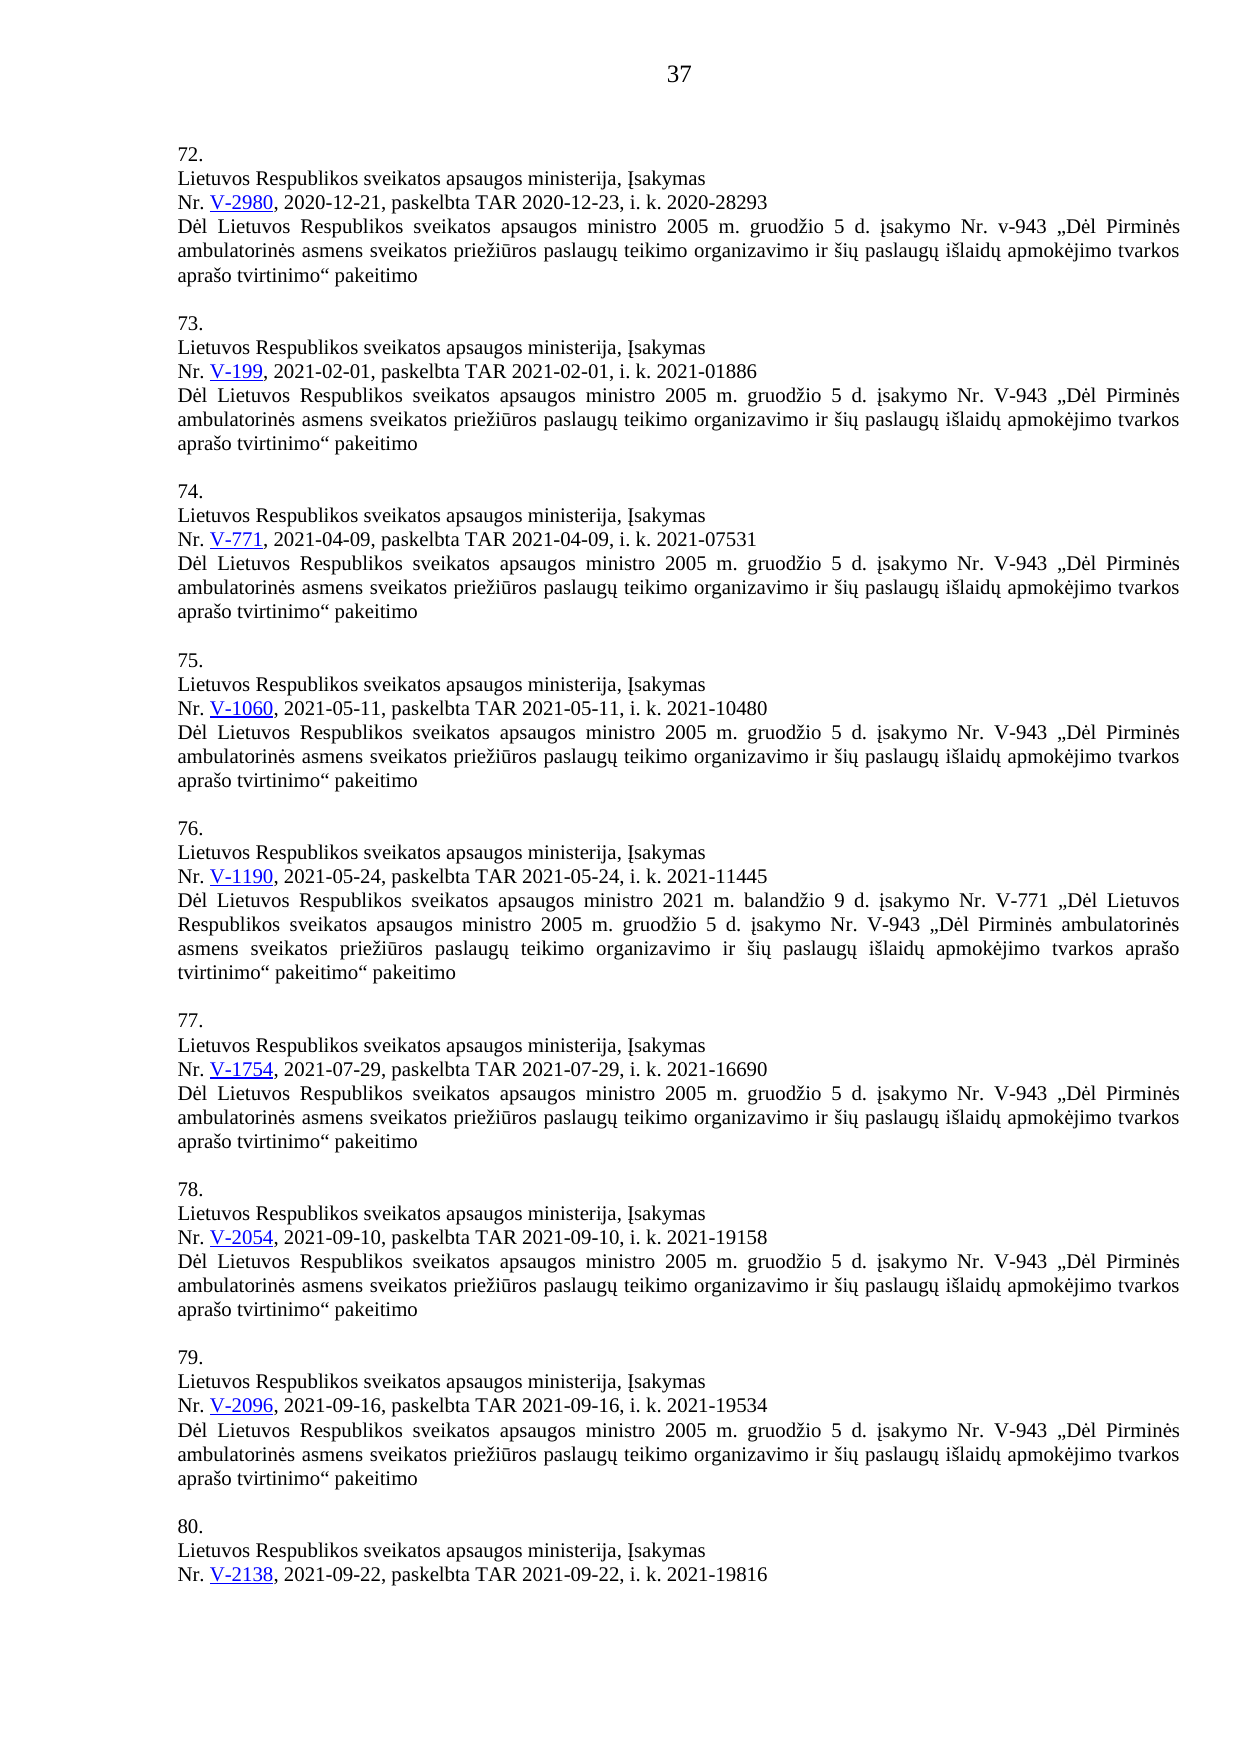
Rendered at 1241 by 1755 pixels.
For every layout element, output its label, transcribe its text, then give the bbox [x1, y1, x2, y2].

text Lietuvos Respublikos sveikatos apsaugos ministerija, Įsakymas [177, 1201, 1181, 1225]
text Lietuvos Respublikos sveikatos apsaugos ministerija, Įsakymas [177, 1538, 1181, 1562]
text Lietuvos Respublikos sveikatos apsaugos ministerija, Įsakymas [177, 503, 1181, 527]
text Nr. V-1754, 2021-07-29, paskelbta TAR 2021-07-29, i. k. 2021-16690 [177, 1057, 1181, 1081]
text 72. [177, 142, 1181, 166]
text 80. [177, 1514, 1181, 1538]
text 79. [177, 1345, 1181, 1369]
text 73. [177, 311, 1181, 335]
text Nr. V-1190, 2021-05-24, paskelbta TAR 2021-05-24, i. k. 2021-11445 [177, 864, 1181, 888]
text Lietuvos Respublikos sveikatos apsaugos ministerija, Įsakymas [177, 1032, 1181, 1057]
text 77. [177, 1008, 1181, 1032]
text Dėl Lietuvos Respublikos sveikatos apsaugos ministro 2005 m. gruodžio 5 d. įsakymo Nr. V-943 „Dėl Pirminės ambulatorinės asmens sveikatos priežiūros paslaugų teikimo organizavimo ir šių paslaugų išlaidų apmokėjimo tvarkos aprašo tvirtinimo“ pakeitimo [177, 1249, 1181, 1321]
text 76. [177, 816, 1181, 840]
text Lietuvos Respublikos sveikatos apsaugos ministerija, Įsakymas [177, 672, 1181, 696]
text Lietuvos Respublikos sveikatos apsaugos ministerija, Įsakymas [177, 166, 1181, 190]
text Dėl Lietuvos Respublikos sveikatos apsaugos ministro 2005 m. gruodžio 5 d. įsakymo Nr. V-943 „Dėl Pirminės ambulatorinės asmens sveikatos priežiūros paslaugų teikimo organizavimo ir šių paslaugų išlaidų apmokėjimo tvarkos aprašo tvirtinimo“ pakeitimo [177, 551, 1181, 623]
text Dėl Lietuvos Respublikos sveikatos apsaugos ministro 2005 m. gruodžio 5 d. įsakymo Nr. v-943 „Dėl Pirminės ambulatorinės asmens sveikatos priežiūros paslaugų teikimo organizavimo ir šių paslaugų išlaidų apmokėjimo tvarkos aprašo tvirtinimo“ pakeitimo [177, 214, 1181, 287]
text Nr. V-2138, 2021-09-22, paskelbta TAR 2021-09-22, i. k. 2021-19816 [177, 1562, 1181, 1586]
text Nr. V-1060, 2021-05-11, paskelbta TAR 2021-05-11, i. k. 2021-10480 [177, 696, 1181, 720]
text Lietuvos Respublikos sveikatos apsaugos ministerija, Įsakymas [177, 840, 1181, 864]
text Lietuvos Respublikos sveikatos apsaugos ministerija, Įsakymas [177, 1369, 1181, 1393]
text Nr. V-2054, 2021-09-10, paskelbta TAR 2021-09-10, i. k. 2021-19158 [177, 1225, 1181, 1249]
text 75. [177, 647, 1181, 672]
text Nr. V-2096, 2021-09-16, paskelbta TAR 2021-09-16, i. k. 2021-19534 [177, 1393, 1181, 1417]
text Dėl Lietuvos Respublikos sveikatos apsaugos ministro 2005 m. gruodžio 5 d. įsakymo Nr. V-943 „Dėl Pirminės ambulatorinės asmens sveikatos priežiūros paslaugų teikimo organizavimo ir šių paslaugų išlaidų apmokėjimo tvarkos aprašo tvirtinimo“ pakeitimo [177, 1417, 1181, 1490]
text Dėl Lietuvos Respublikos sveikatos apsaugos ministro 2021 m. balandžio 9 d. įsakymo Nr. V-771 „Dėl Lietuvos Respublikos sveikatos apsaugos ministro 2005 m. gruodžio 5 d. įsakymo Nr. V-943 „Dėl Pirminės ambulatorinės asmens sveikatos priežiūros paslaugų teikimo organizavimo ir šių paslaugų išlaidų apmokėjimo tvarkos aprašo tvirtinimo“ pakeitimo“ pakeitimo [177, 888, 1181, 984]
text Dėl Lietuvos Respublikos sveikatos apsaugos ministro 2005 m. gruodžio 5 d. įsakymo Nr. V-943 „Dėl Pirminės ambulatorinės asmens sveikatos priežiūros paslaugų teikimo organizavimo ir šių paslaugų išlaidų apmokėjimo tvarkos aprašo tvirtinimo“ pakeitimo [177, 720, 1181, 792]
text Nr. V-199, 2021-02-01, paskelbta TAR 2021-02-01, i. k. 2021-01886 [177, 359, 1181, 383]
text 78. [177, 1177, 1181, 1201]
text Nr. V-2980, 2020-12-21, paskelbta TAR 2020-12-23, i. k. 2020-28293 [177, 190, 1181, 214]
text 74. [177, 479, 1181, 503]
text Dėl Lietuvos Respublikos sveikatos apsaugos ministro 2005 m. gruodžio 5 d. įsakymo Nr. V-943 „Dėl Pirminės ambulatorinės asmens sveikatos priežiūros paslaugų teikimo organizavimo ir šių paslaugų išlaidų apmokėjimo tvarkos aprašo tvirtinimo“ pakeitimo [177, 1081, 1181, 1153]
text Lietuvos Respublikos sveikatos apsaugos ministerija, Įsakymas [177, 335, 1181, 359]
text Dėl Lietuvos Respublikos sveikatos apsaugos ministro 2005 m. gruodžio 5 d. įsakymo Nr. V-943 „Dėl Pirminės ambulatorinės asmens sveikatos priežiūros paslaugų teikimo organizavimo ir šių paslaugų išlaidų apmokėjimo tvarkos aprašo tvirtinimo“ pakeitimo [177, 383, 1181, 455]
text Nr. V-771, 2021-04-09, paskelbta TAR 2021-04-09, i. k. 2021-07531 [177, 527, 1181, 551]
